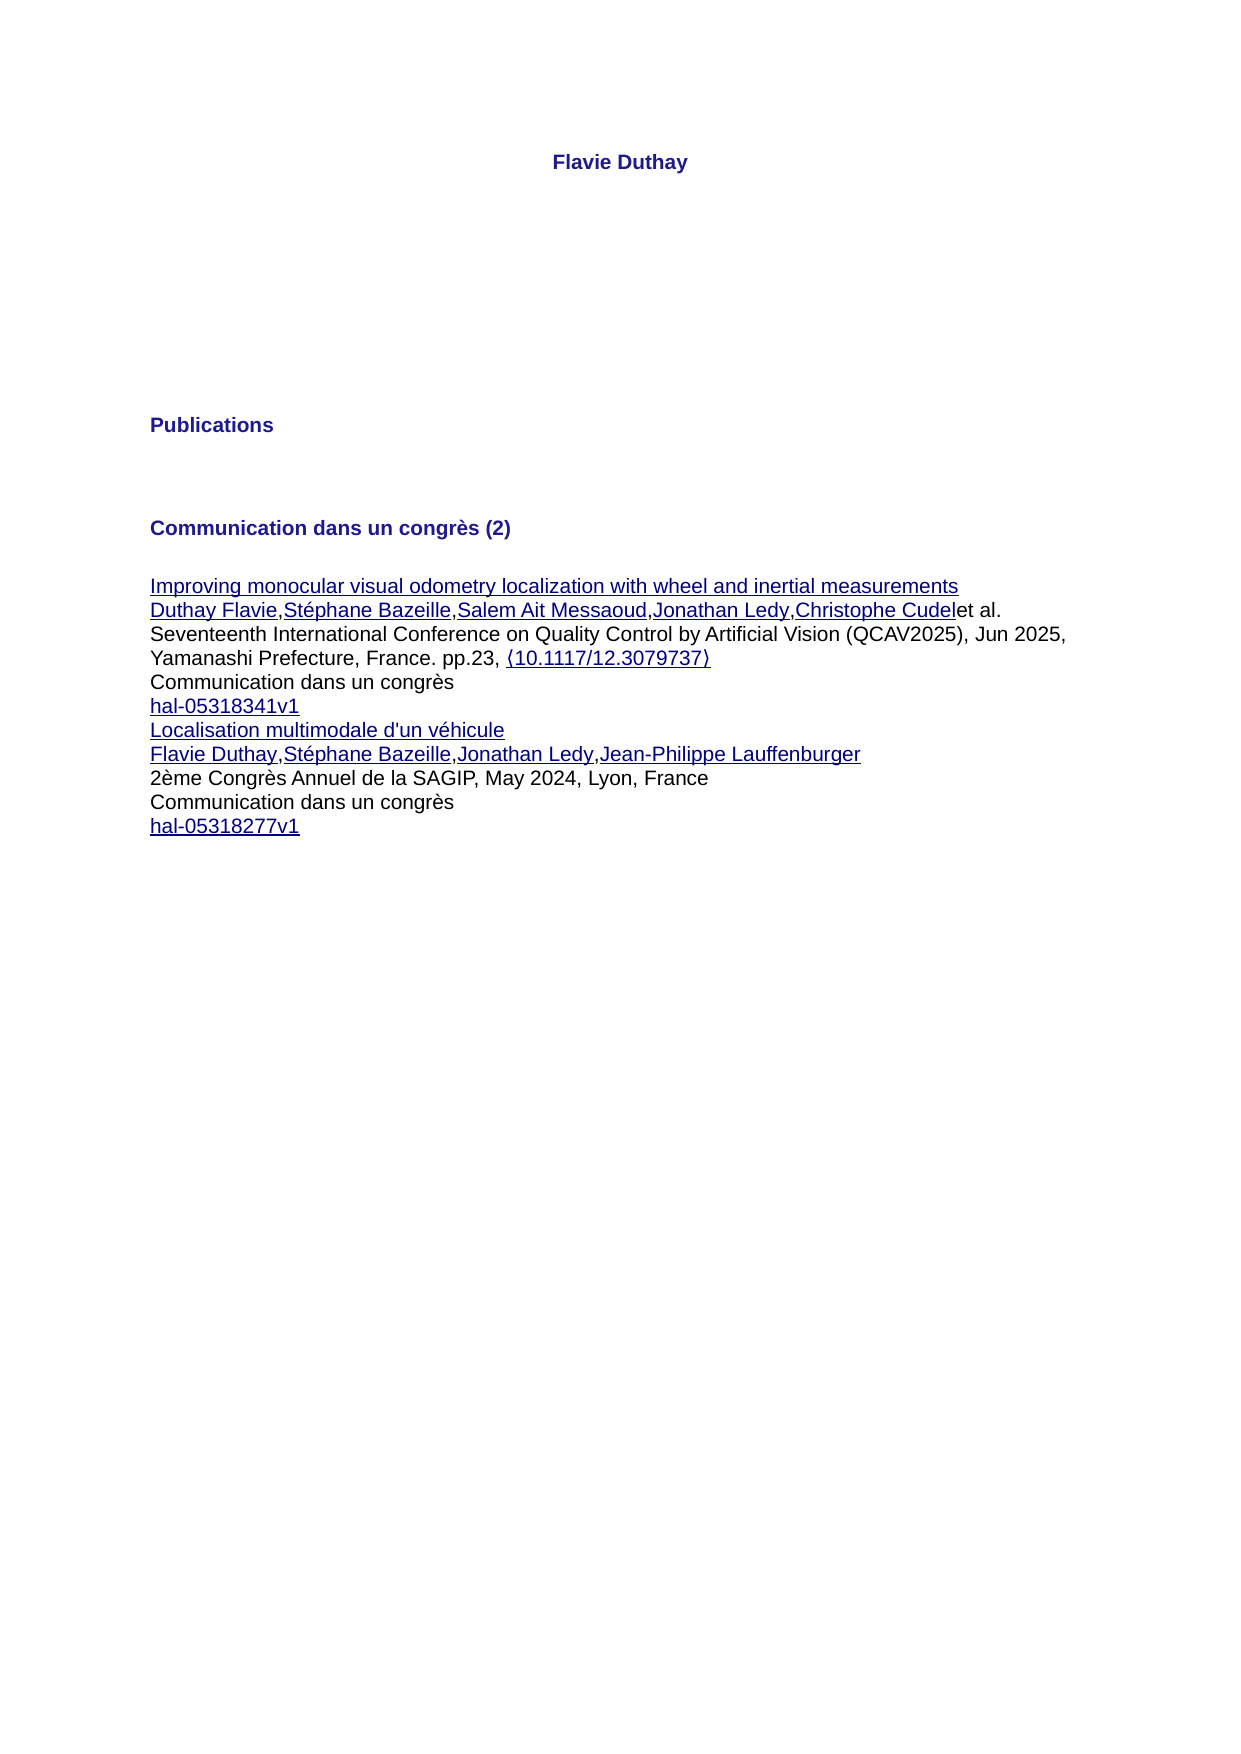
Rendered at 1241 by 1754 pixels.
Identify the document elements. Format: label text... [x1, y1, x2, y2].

subtitle Flavie Duthay [150, 150, 1090, 174]
table_header Improving monocular visual odometry localization with wheel and inertial measurements Duthay Flavie,Stéphane Bazeille,Salem Ait Messaoud,Jonathan Ledy,Christophe Cudelet al. Seventeenth International Conference on Quality Control by Artificial Vision (QCAV2025), Jun 2025, Yamanashi Prefecture, France. pp.23, ⟨10.1117/12.3079737⟩ Communication dans un congrès hal-05318341v1 [150, 574, 1090, 718]
table_cell Localisation multimodale d'un véhicule Flavie Duthay,Stéphane Bazeille,Jonathan Ledy,Jean-Philippe Lauffenburger 2ème Congrès Annuel de la SAGIP, May 2024, Lyon, France Communication dans un congrès hal-05318277v1 [150, 718, 1090, 837]
subtitle Publications [150, 412, 1090, 436]
subtitle Communication dans un congrès (2) [150, 516, 1090, 539]
